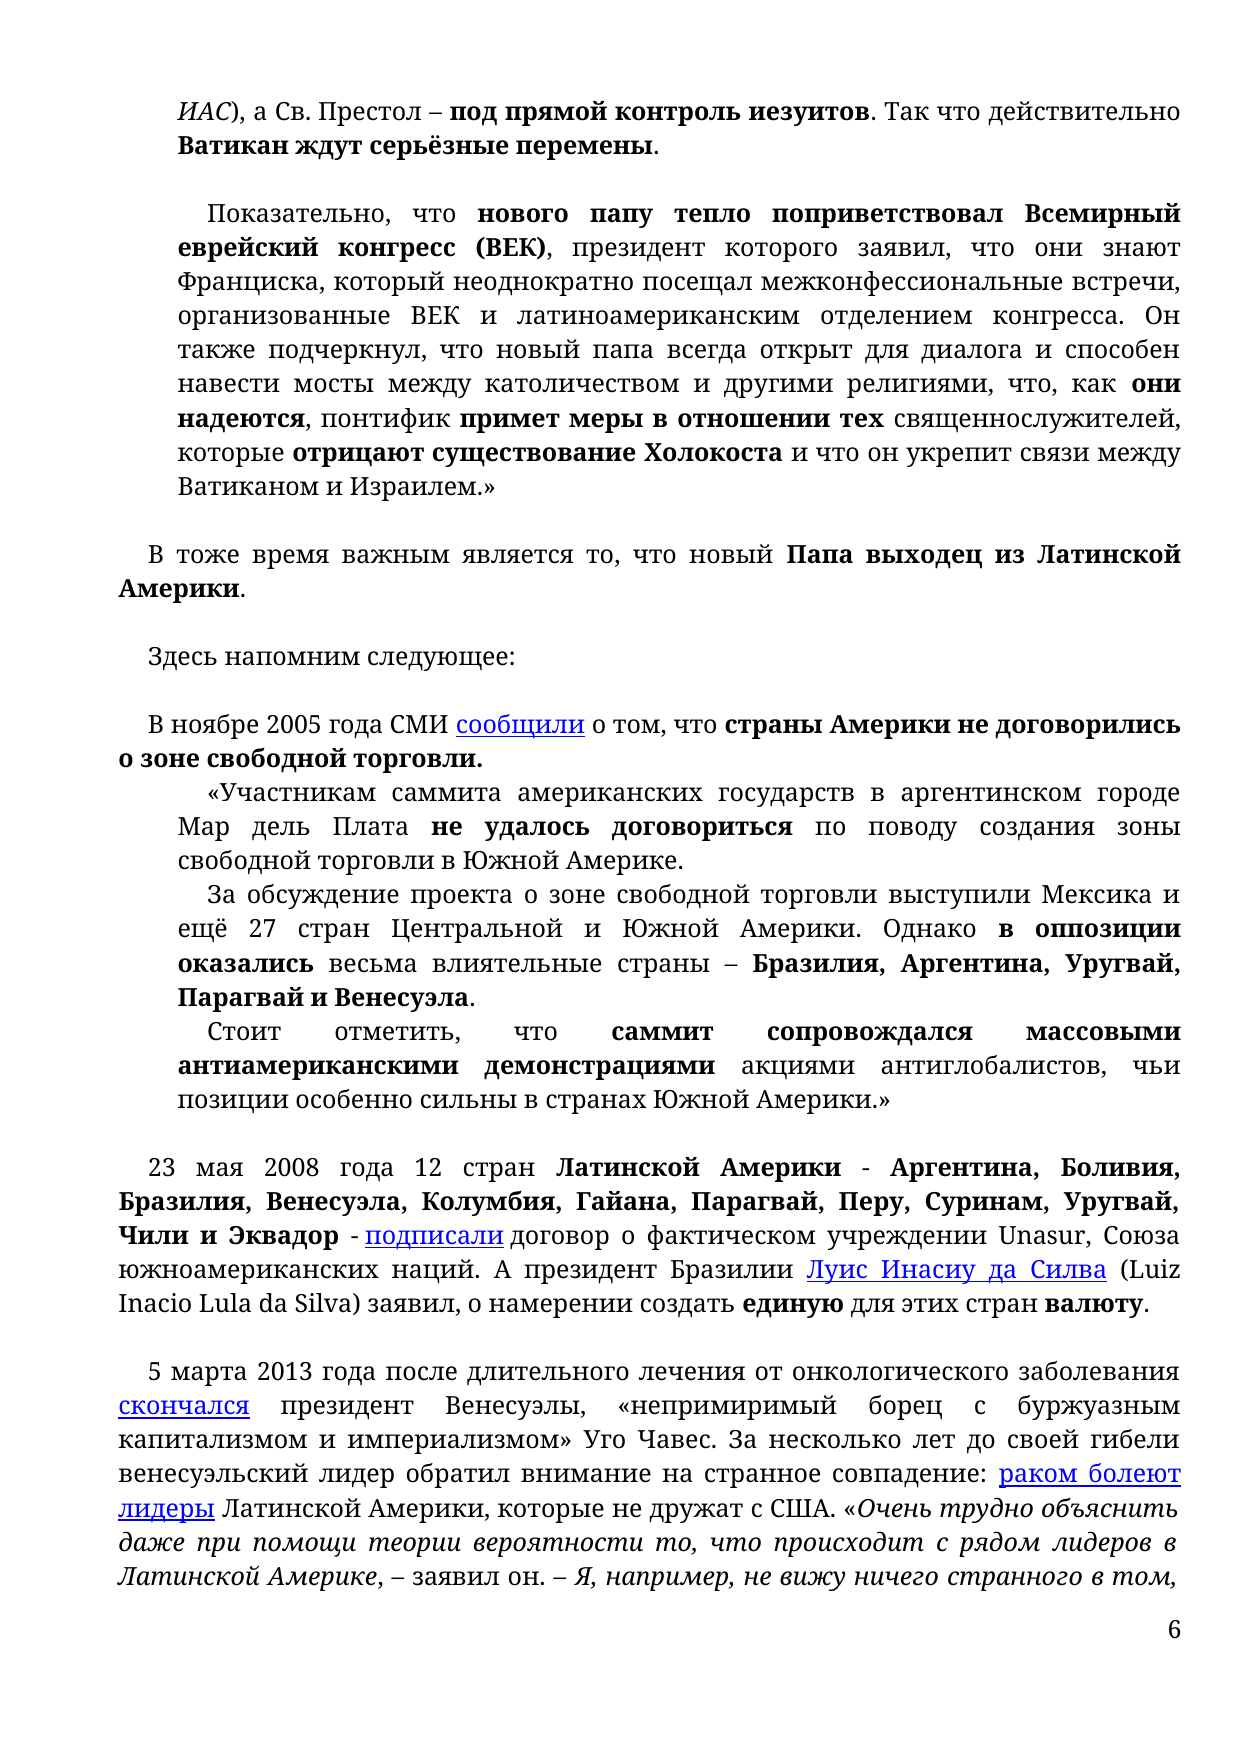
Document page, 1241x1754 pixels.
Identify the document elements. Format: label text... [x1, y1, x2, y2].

text «Участникам саммита американских государств в аргентинском городе Мар дель Плата не удалось договориться по поводу создания зоны свободной торговли в Южной Америке. [177, 775, 1181, 877]
text ИАС), а Св. Престол – под прямой контроль иезуитов. Так что действительно Ватикан ждут серьёзные перемены. [177, 94, 1181, 162]
text Показательно, что нового папу тепло поприветствовал Всемирный еврейский конгресс (ВЕК), президент которого заявил, что они знают Франциска, который неоднократно посещал межконфессиональные встречи, организованные ВЕК и латиноамериканским отделением конгресса. Он также подчеркнул, что новый папа всегда открыт для диалога и способен навести мосты между католичеством и другими религиями, что, как они надеются, понтифик примет меры в отношении тех священнослужителей, которые отрицают существование Холокоста и что он укрепит связи между Ватиканом и Израилем.» [177, 196, 1181, 502]
text Здесь напомним следующее: [118, 639, 1181, 673]
text Стоит отметить, что саммит сопровождался массовыми антиамериканскими демонстрациями акциями антиглобалистов, чьи позиции особенно сильны в странах Южной Америки.» [177, 1013, 1181, 1116]
text В тоже время важным является то, что новый Папа выходец из Латинской Америки. [118, 536, 1181, 604]
text 23 мая 2008 года 12 стран Латинской Америки - Аргентина, Боливия, Бразилия, Венесуэла, Колумбия, Гайана, Парагвай, Перу, Суринам, Уругвай, Чили и Эквадор - подписали договор о фактическом учреждении Unasur, Союза южноамериканских наций. А президент Бразилии Луис Инасиу да Силва (Luiz Inacio Lula da Silva) заявил, о намерении создать единую для этих стран валюту. [118, 1149, 1181, 1320]
text 5 марта 2013 года после длительного лечения от онкологического заболевания скончался президент Венесуэлы, «непримиримый борец с буржуазным капитализмом и империализмом» Уго Чавес. За несколько лет до своей гибели венесуэльский лидер обратил внимание на странное совпадение: раком болеют лидеры Латинской Америки, которые не дружат с США. «Очень трудно объяснить даже при помощи теории вероятности то, что происходит с рядом лидеров в Латинской Америке, – заявил он. – Я, например, не вижу ничего странного в том, [118, 1354, 1181, 1592]
text В ноябре 2005 года СМИ сообщили о том, что страны Америки не договорились о зоне свободной торговли. [118, 707, 1181, 775]
text За обсуждение проекта о зоне свободной торговли выступили Мексика и ещё 27 стран Центральной и Южной Америки. Однако в оппозиции оказались весьма влиятельные страны – Бразилия, Аргентина, Уругвай, Парагвай и Венесуэла. [177, 877, 1181, 1013]
